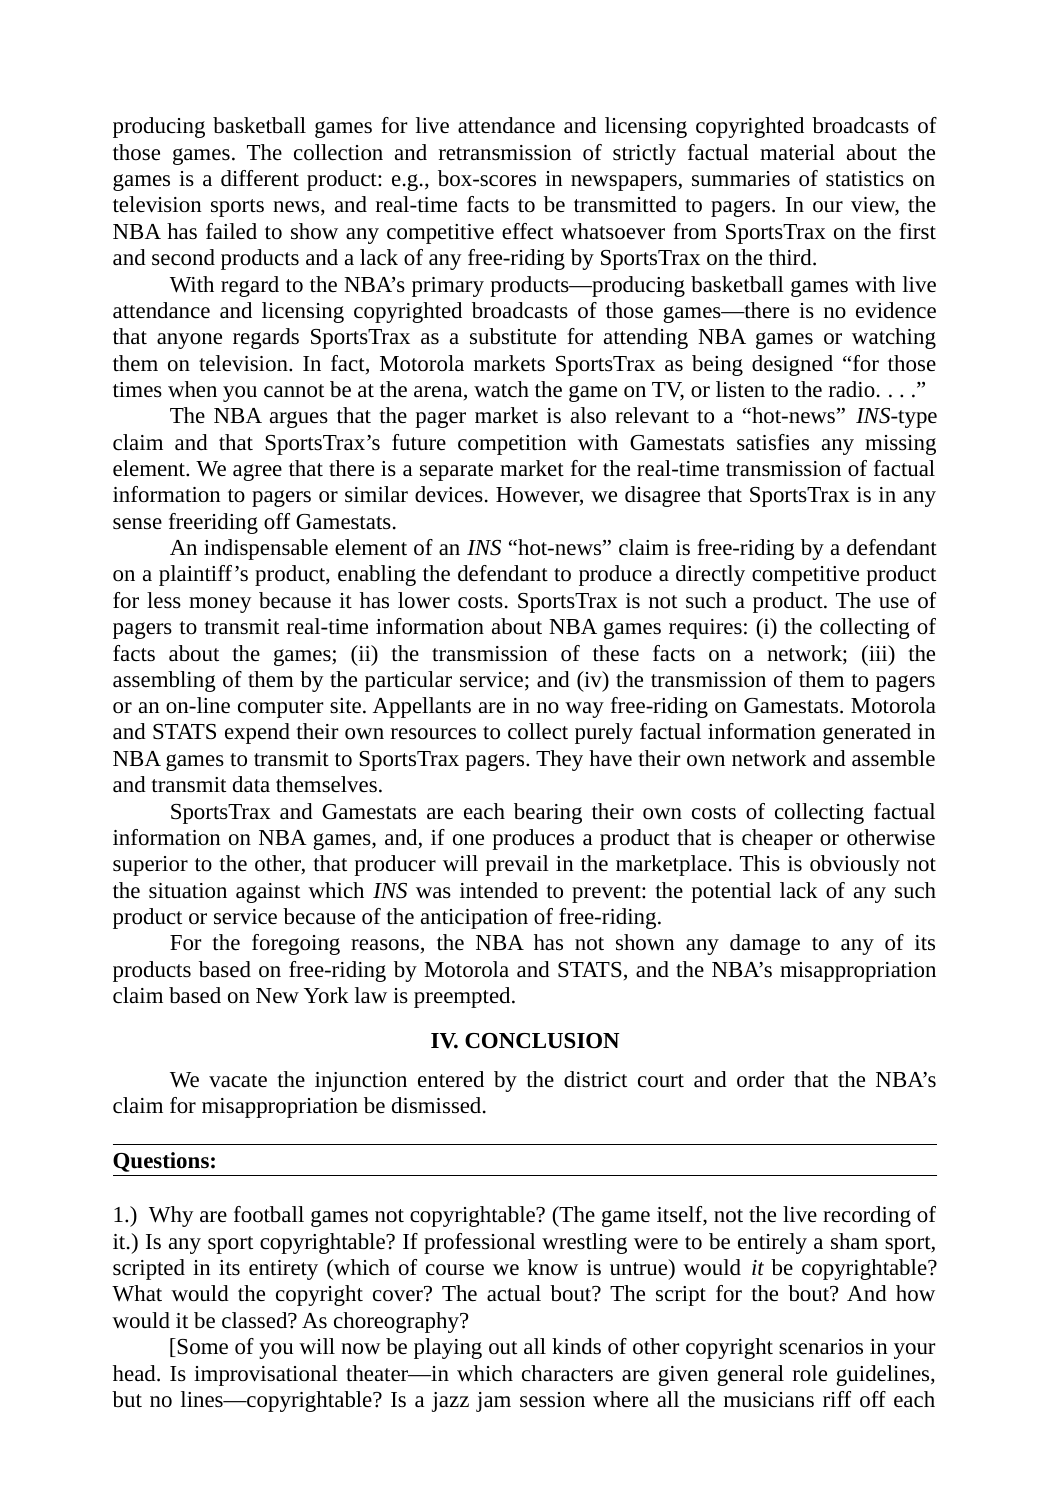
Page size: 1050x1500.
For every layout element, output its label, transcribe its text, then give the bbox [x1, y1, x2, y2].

text For the foregoing reasons, the NBA has not shown any damage to any of its products based on free-riding by Motorola and STATS, and the NBA’s misappropriation claim based on New York law is preempted. [112, 929, 937, 1008]
text An indispensable element of an INS “hot-news” claim is free-riding by a defendant on a plaintiff’s product, enabling the defendant to produce a directly competitive product for less money because it has lower costs. SportsTrax is not such a product. The use of pagers to transmit real-time information about NBA games requires: (i) the collecting of facts about the games; (ii) the transmission of these facts on a network; (iii) the assembling of them by the particular service; and (iv) the transmission of them to pagers or an on-line computer site. Appellants are in no way free-riding on Gamestats. Motorola and STATS expend their own resources to collect purely factual information generated in NBA games to transmit to SportsTrax pagers. They have their own network and assemble and transmit data themselves. [112, 534, 937, 798]
text Questions: [112, 1145, 937, 1176]
text The NBA argues that the pager market is also relevant to a “hot-news” INS-type claim and that SportsTrax’s future competition with Gamestats satisfies any missing element. We agree that there is a separate market for the real-time transmission of factual information to pagers or similar devices. However, we disagree that SportsTrax is in any sense freeriding off Gamestats. [112, 402, 937, 534]
text [Some of you will now be playing out all kinds of other copyright scenarios in your head. Is improvisational theater—in which characters are given general role guidelines, but no lines—copyrightable? Is a jazz jam session where all the musicians riff off each [112, 1333, 937, 1412]
text 1.) Why are football games not copyrightable? (The game itself, not the live recording of it.) Is any sport copyrightable? If professional wrestling were to be entirely a sham sport, scripted in its entirety (which of course we know is untrue) would it be copyrightable? What would the copyright cover? The actual bout? The script for the bout? And how would it be classed? As choreography? [112, 1201, 937, 1333]
text We vacate the injunction entered by the district court and order that the NBA’s claim for misappropriation be dismissed. [112, 1066, 937, 1119]
text With regard to the NBA’s primary products—producing basketball games with live attendance and licensing copyrighted broadcasts of those games—there is no evidence that anyone regards SportsTrax as a substitute for attending NBA games or watching them on television. In fact, Motorola markets SportsTrax as being designed “for those times when you cannot be at the arena, watch the game on TV, or listen to the radio. . . .” [112, 271, 937, 402]
text SportsTrax and Gamestats are each bearing their own costs of collecting factual information on NBA games, and, if one produces a product that is cheaper or otherwise superior to the other, that producer will prevail in the marketplace. This is obviously not the situation against which INS was intended to prevent: the potential lack of any such product or service because of the anticipation of free-riding. [112, 798, 937, 929]
text IV. CONCLUSION [112, 1027, 937, 1054]
text producing basketball games for live attendance and licensing copyrighted broadcasts of those games. The collection and retransmission of strictly factual material about the games is a different product: e.g., box-scores in newspapers, summaries of statistics on television sports news, and real-time facts to be transmitted to pagers. In our view, the NBA has failed to show any competitive effect whatsoever from SportsTrax on the first and second products and a lack of any free-riding by SportsTrax on the third. [112, 112, 937, 271]
